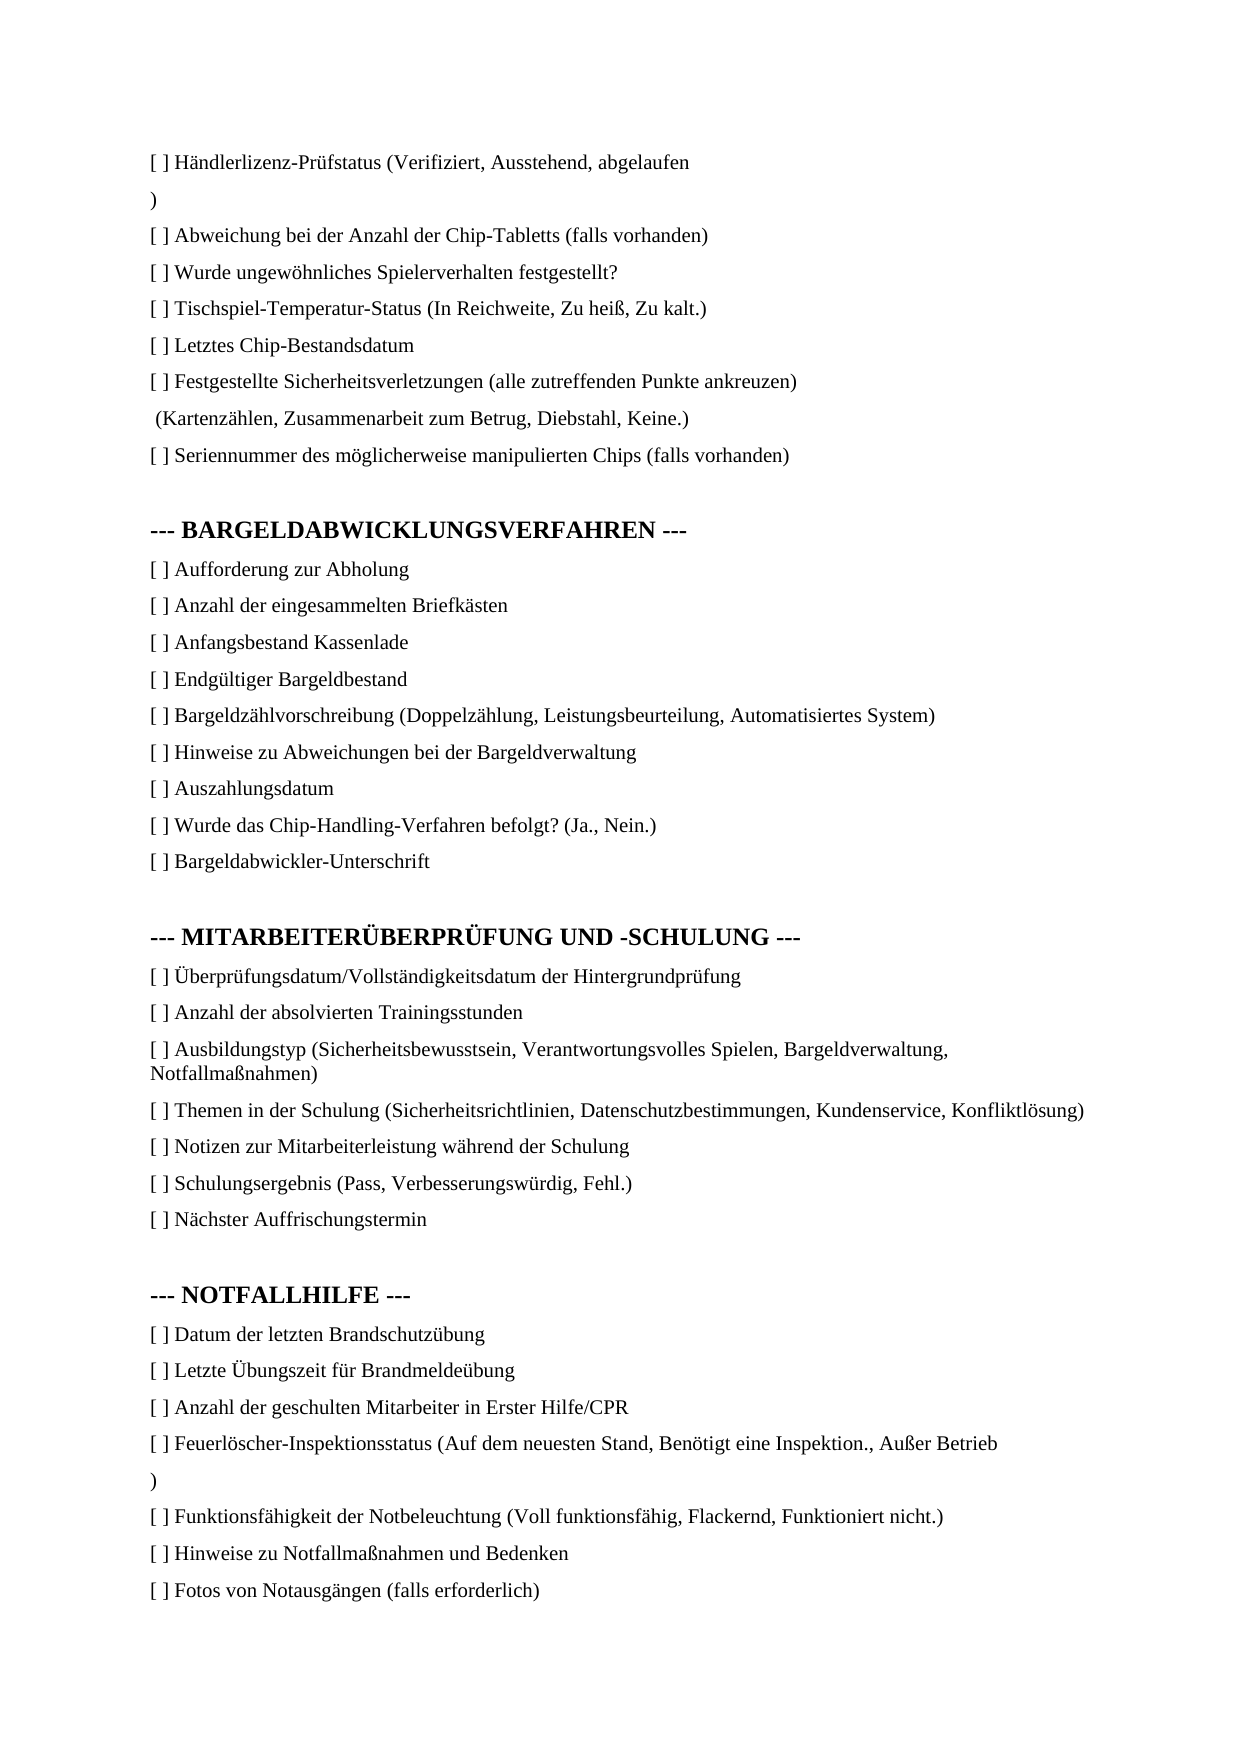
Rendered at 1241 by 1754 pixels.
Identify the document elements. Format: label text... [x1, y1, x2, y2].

text [ ] Bargeldabwickler-Unterschrift [150, 849, 1090, 873]
text [ ] Wurde das Chip-Handling-Verfahren befolgt? (Ja., Nein.) [150, 813, 1090, 837]
text [ ] Letzte Übungszeit für Brandmeldeübung [150, 1358, 1090, 1382]
text [ ] Festgestellte Sicherheitsverletzungen (alle zutreffenden Punkte ankreuzen) [150, 369, 1090, 393]
text [ ] Wurde ungewöhnliches Spielerverhalten festgestellt? [150, 260, 1090, 284]
text [ ] Funktionsfähigkeit der Notbeleuchtung (Voll funktionsfähig, Flackernd, Funktioniert nicht.) [150, 1504, 1090, 1528]
text [ ] Anzahl der eingesammelten Briefkästen [150, 593, 1090, 617]
text [ ] Fotos von Notausgängen (falls erforderlich) [150, 1577, 1090, 1602]
text [ ] Abweichung bei der Anzahl der Chip-Tabletts (falls vorhanden) [150, 223, 1090, 247]
text ) [150, 187, 1090, 211]
text ) [150, 1468, 1090, 1492]
text [ ] Letztes Chip-Bestandsdatum [150, 333, 1090, 357]
text [ ] Hinweise zu Abweichungen bei der Bargeldverwaltung [150, 740, 1090, 764]
text --- BARGELDABWICKLUNGSVERFAHREN --- [150, 516, 1090, 544]
text [ ] Bargeldzählvorschreibung (Doppelzählung, Leistungsbeurteilung, Automatisiertes System) [150, 703, 1090, 727]
text [ ] Hinweise zu Notfallmaßnahmen und Bedenken [150, 1541, 1090, 1565]
text --- NOTFALLHILFE --- [150, 1280, 1090, 1309]
text [ ] Anzahl der absolvierten Trainingsstunden [150, 1000, 1090, 1024]
text [ ] Tischspiel-Temperatur-Status (In Reichweite, Zu heiß, Zu kalt.) [150, 296, 1090, 320]
text [ ] Notizen zur Mitarbeiterleistung während der Schulung [150, 1134, 1090, 1158]
text [ ] Überprüfungsdatum/Vollständigkeitsdatum der Hintergrundprüfung [150, 964, 1090, 988]
text [ ] Ausbildungstyp (Sicherheitsbewusstsein, Verantwortungsvolles Spielen, Bargeldverwaltung, Notfallmaßnahmen) [150, 1037, 1090, 1085]
text [ ] Feuerlöscher-Inspektionsstatus (Auf dem neuesten Stand, Benötigt eine Inspektion., Außer Betrieb [150, 1431, 1090, 1455]
text [ ] Datum der letzten Brandschutzübung [150, 1322, 1090, 1346]
text [ ] Schulungsergebnis (Pass, Verbesserungswürdig, Fehl.) [150, 1171, 1090, 1195]
text [ ] Seriennummer des möglicherweise manipulierten Chips (falls vorhanden) [150, 442, 1090, 467]
text [ ] Themen in der Schulung (Sicherheitsrichtlinien, Datenschutzbestimmungen, Kundenservice, Konfliktlösung) [150, 1097, 1090, 1122]
text --- MITARBEITERÜBERPRÜFUNG UND -SCHULUNG --- [150, 922, 1090, 951]
text [ ] Endgültiger Bargeldbestand [150, 667, 1090, 691]
text [ ] Auszahlungsdatum [150, 776, 1090, 800]
text [ ] Anzahl der geschulten Mitarbeiter in Erster Hilfe/CPR [150, 1395, 1090, 1419]
text (Kartenzählen, Zusammenarbeit zum Betrug, Diebstahl, Keine.) [150, 406, 1090, 430]
text [ ] Händlerlizenz-Prüfstatus (Verifiziert, Ausstehend, abgelaufen [150, 150, 1090, 174]
text [ ] Anfangsbestand Kassenlade [150, 630, 1090, 654]
text [ ] Aufforderung zur Abholung [150, 557, 1090, 581]
text [ ] Nächster Auffrischungstermin [150, 1207, 1090, 1231]
